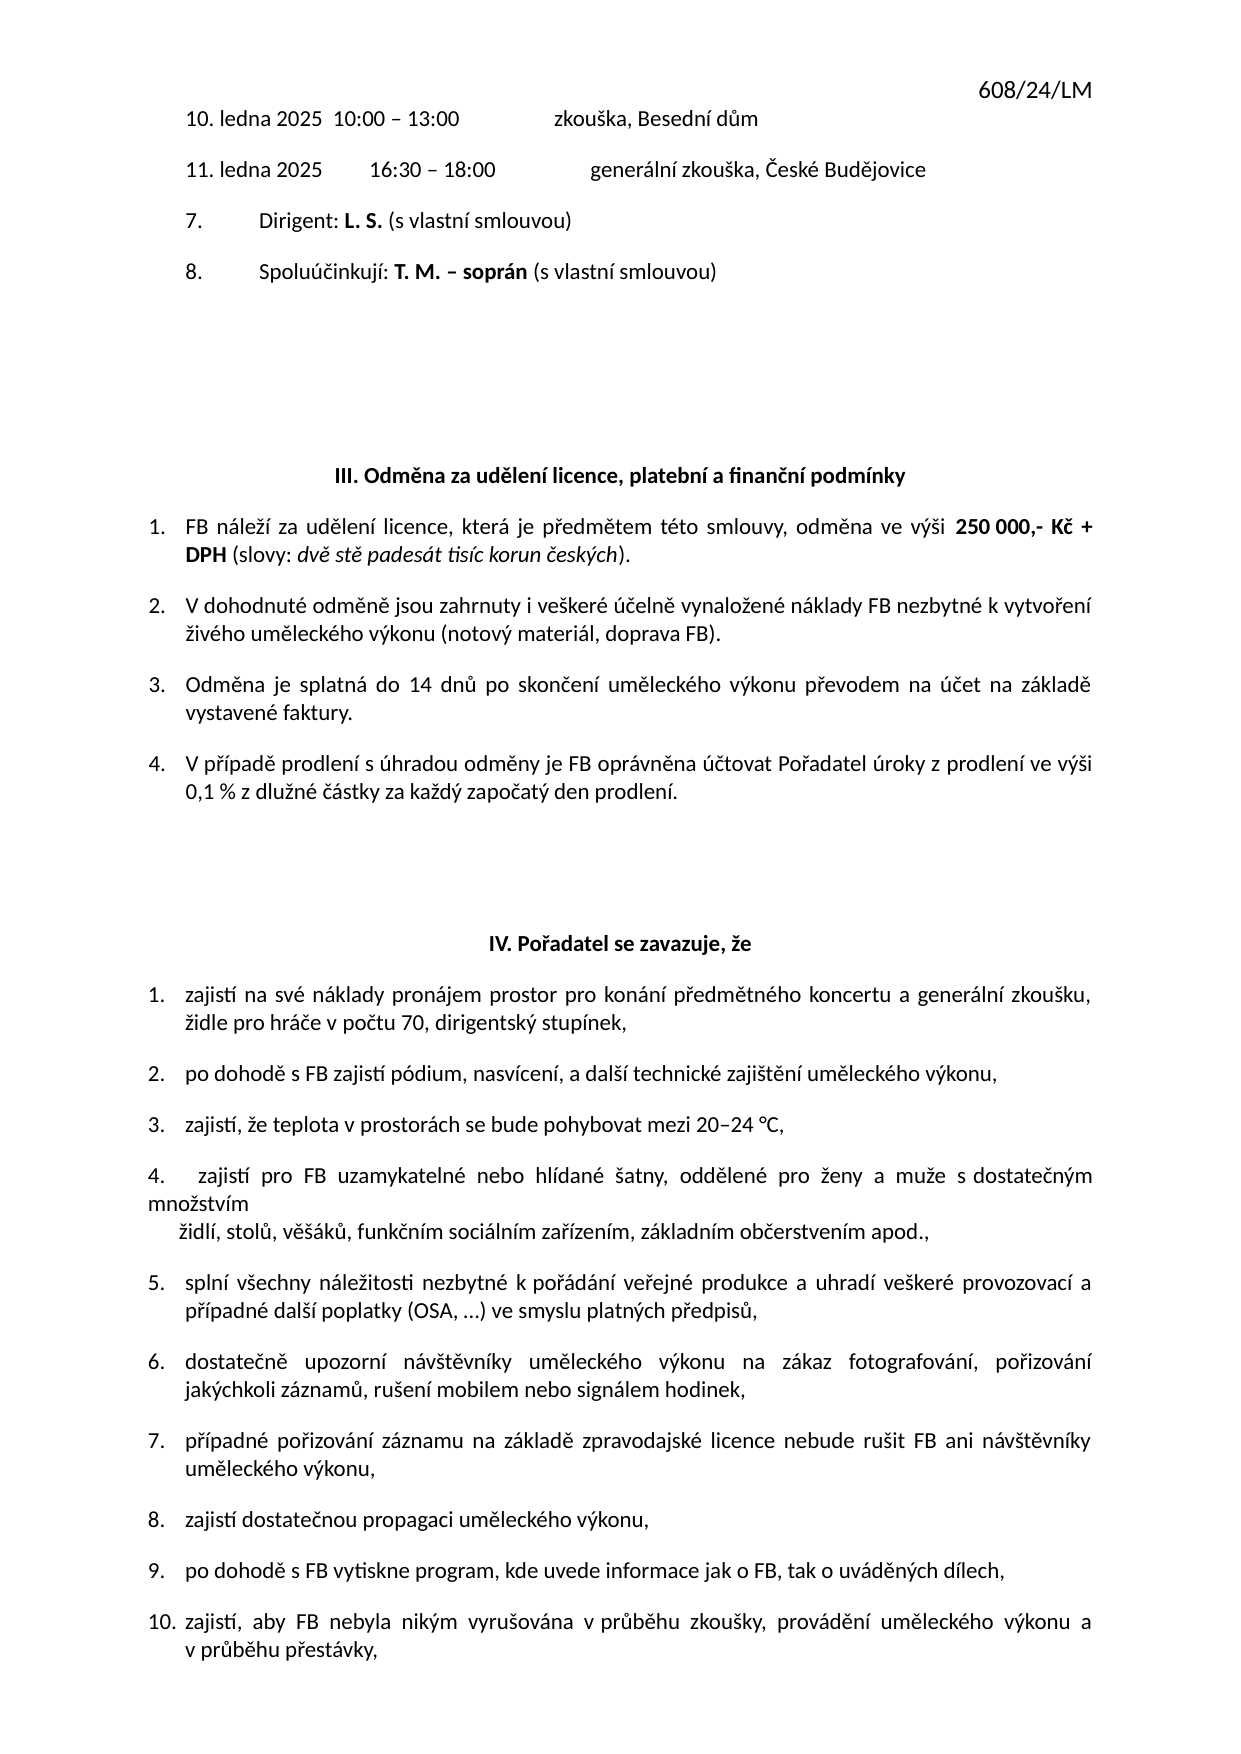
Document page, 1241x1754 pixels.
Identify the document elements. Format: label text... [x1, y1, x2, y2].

list Odměna je splatná do 14 dnů po skončení uměleckého výkonu převodem na účet na základě vystavené faktury. [148, 670, 1093, 726]
list Dirigent: L. S. (s vlastní smlouvou) [185, 206, 1093, 234]
subtitle IV. Pořadatel se zavazuje, že [148, 929, 1093, 958]
list V případě prodlení s úhradou odměny je FB oprávněna účtovat Pořadatel úroky z prodlení ve výši 0,1 % z dlužné částky za každý započatý den prodlení. [148, 749, 1093, 805]
list případné pořizování záznamu na základě zpravodajské licence nebude rušit FB ani návštěvníky uměleckého výkonu, [148, 1426, 1093, 1482]
subtitle 11. ledna 2025 16:30 – 18:00 generální zkouška, České Budějovice [148, 155, 1093, 183]
list zajistí na své náklady pronájem prostor pro konání předmětného koncertu a generální zkoušku, židle pro hráče v počtu 70, dirigentský stupínek, [148, 981, 1093, 1037]
list po dohodě s FB zajistí pódium, nasvícení, a další technické zajištění uměleckého výkonu, [148, 1059, 1093, 1087]
list zajistí dostatečnou propagaci uměleckého výkonu, [148, 1505, 1093, 1533]
subtitle 10. ledna 2025 10:00 – 13:00 zkouška, Besední dům [185, 104, 1093, 132]
text 4. zajistí pro FB uzamykatelné nebo hlídané šatny, oddělené pro ženy a muže s dostatečným množstvím židlí, stolů, věšáků, funkčním sociálním zařízením, základním občerstvením apod., [148, 1161, 1093, 1245]
list po dohodě s FB vytiskne program, kde uvede informace jak o FB, tak o uváděných dílech, [148, 1556, 1093, 1584]
list zajistí, že teplota v prostorách se bude pohybovat mezi 20–24 °C, [148, 1110, 1093, 1138]
subtitle III. Odměna za udělení licence, platební a finanční podmínky [148, 461, 1093, 489]
list zajistí, aby FB nebyla nikým vyrušována v průběhu zkoušky, provádění uměleckého výkonu a v průběhu přestávky, [148, 1607, 1093, 1663]
list V dohodnuté odměně jsou zahrnuty i veškeré účelně vynaložené náklady FB nezbytné k vytvoření živého uměleckého výkonu (notový materiál, doprava FB). [148, 591, 1093, 647]
list dostatečně upozorní návštěvníky uměleckého výkonu na zákaz fotografování, pořizování jakýchkoli záznamů, rušení mobilem nebo signálem hodinek, [148, 1347, 1093, 1403]
list FB náleží za udělení licence, která je předmětem této smlouvy, odměna ve výši 250 000,- Kč + DPH (slovy: dvě stě padesát tisíc korun českých). [148, 512, 1093, 568]
list splní všechny náležitosti nezbytné k pořádání veřejné produkce a uhradí veškeré provozovací a případné další poplatky (OSA, …) ve smyslu platných předpisů, [148, 1268, 1093, 1324]
list Spoluúčinkují: T. M. – soprán (s vlastní smlouvou) [185, 257, 1093, 285]
